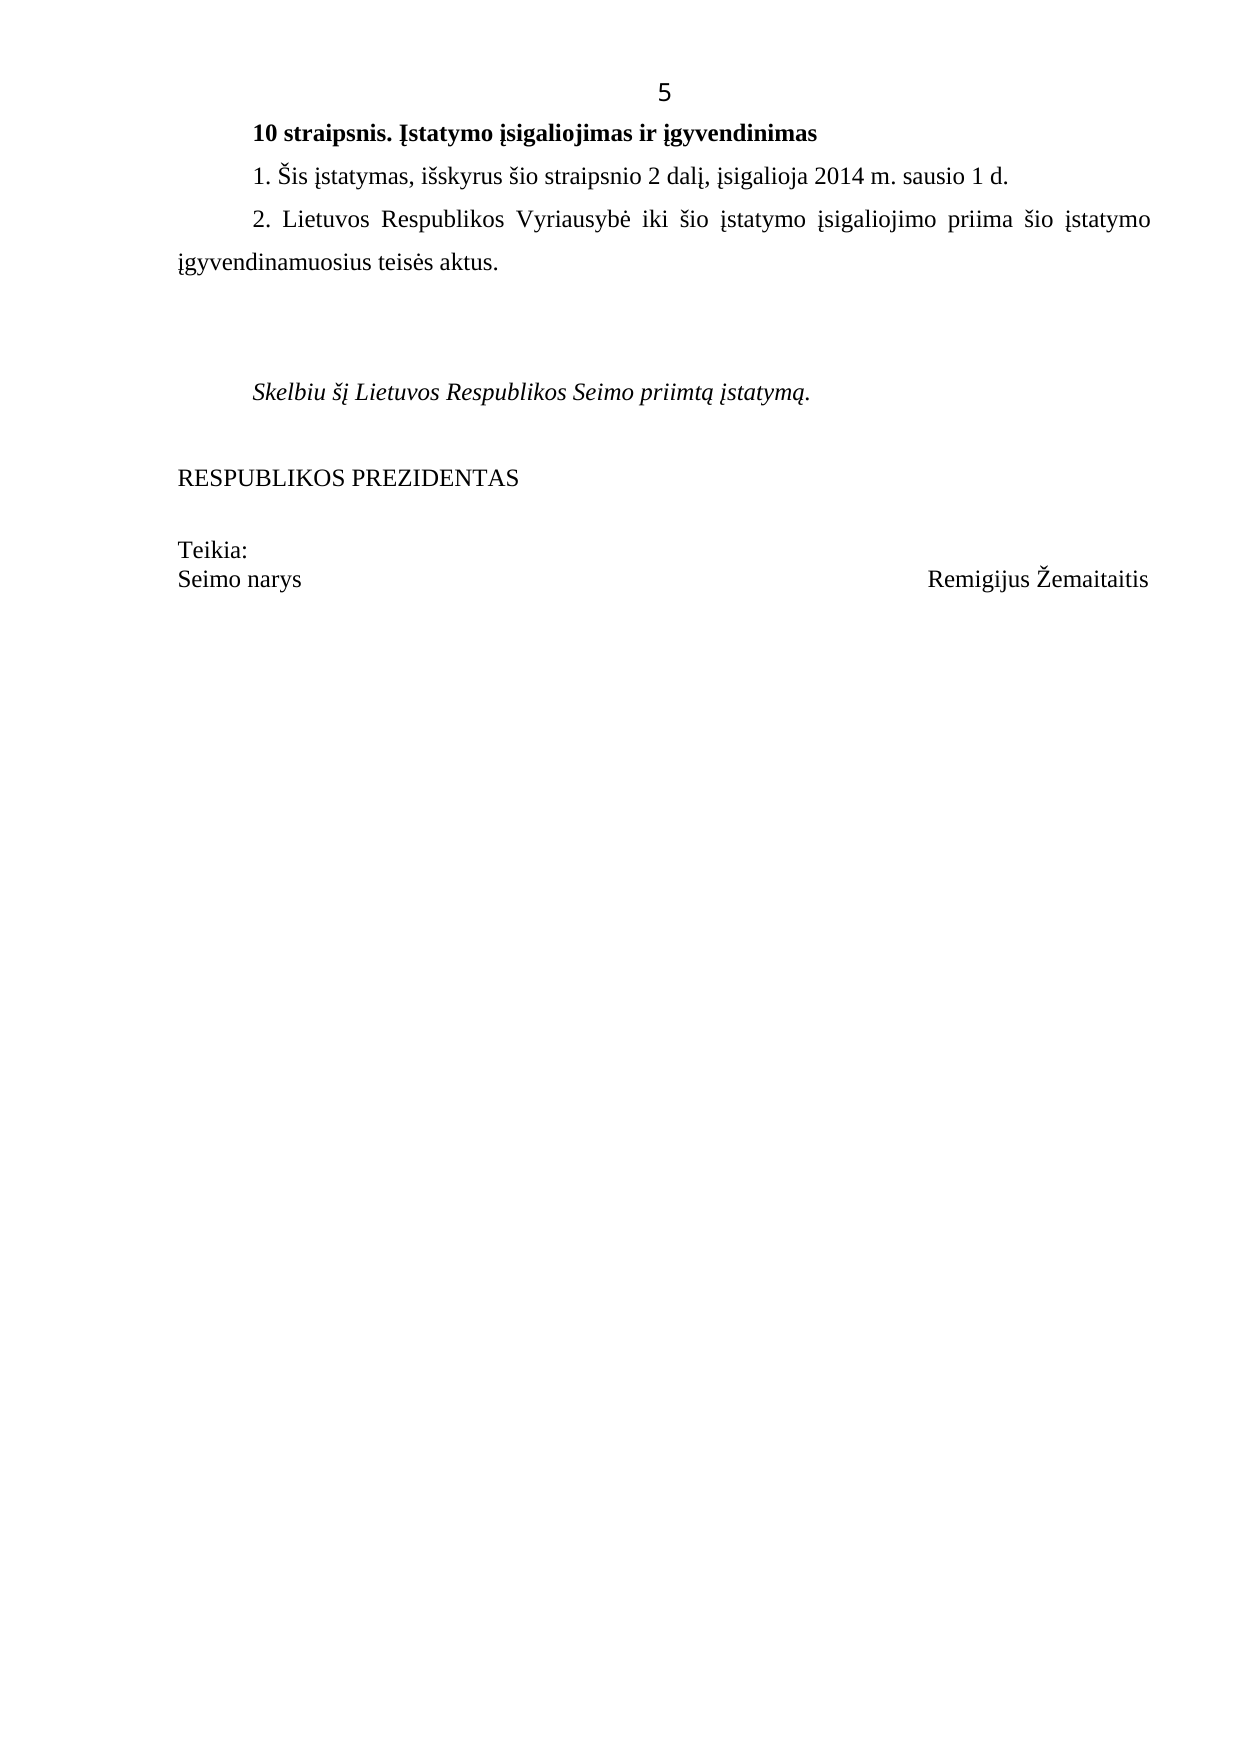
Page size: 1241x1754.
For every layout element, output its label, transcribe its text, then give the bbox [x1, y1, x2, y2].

text Seimo narys Remigijus Žemaitaitis [177, 564, 1152, 592]
text Skelbiu šį Lietuvos Respublikos Seimo priimtą įstatymą. [177, 377, 1152, 406]
text Teikia: [177, 535, 1152, 564]
text RESPUBLIKOS PREZIDENTAS [177, 463, 1152, 492]
text 1. Šis įstatymas, išskyrus šio straipsnio 2 dalį, įsigalioja 2014 m. sausio 1 d. [177, 161, 1152, 190]
text 2. Lietuvos Respublikos Vyriausybė iki šio įstatymo įsigaliojimo priima šio įstatymo įgyvendinamuosius teisės aktus. [177, 204, 1152, 276]
text 10 straipsnis. Įstatymo įsigaliojimas ir įgyvendinimas [177, 118, 1152, 147]
